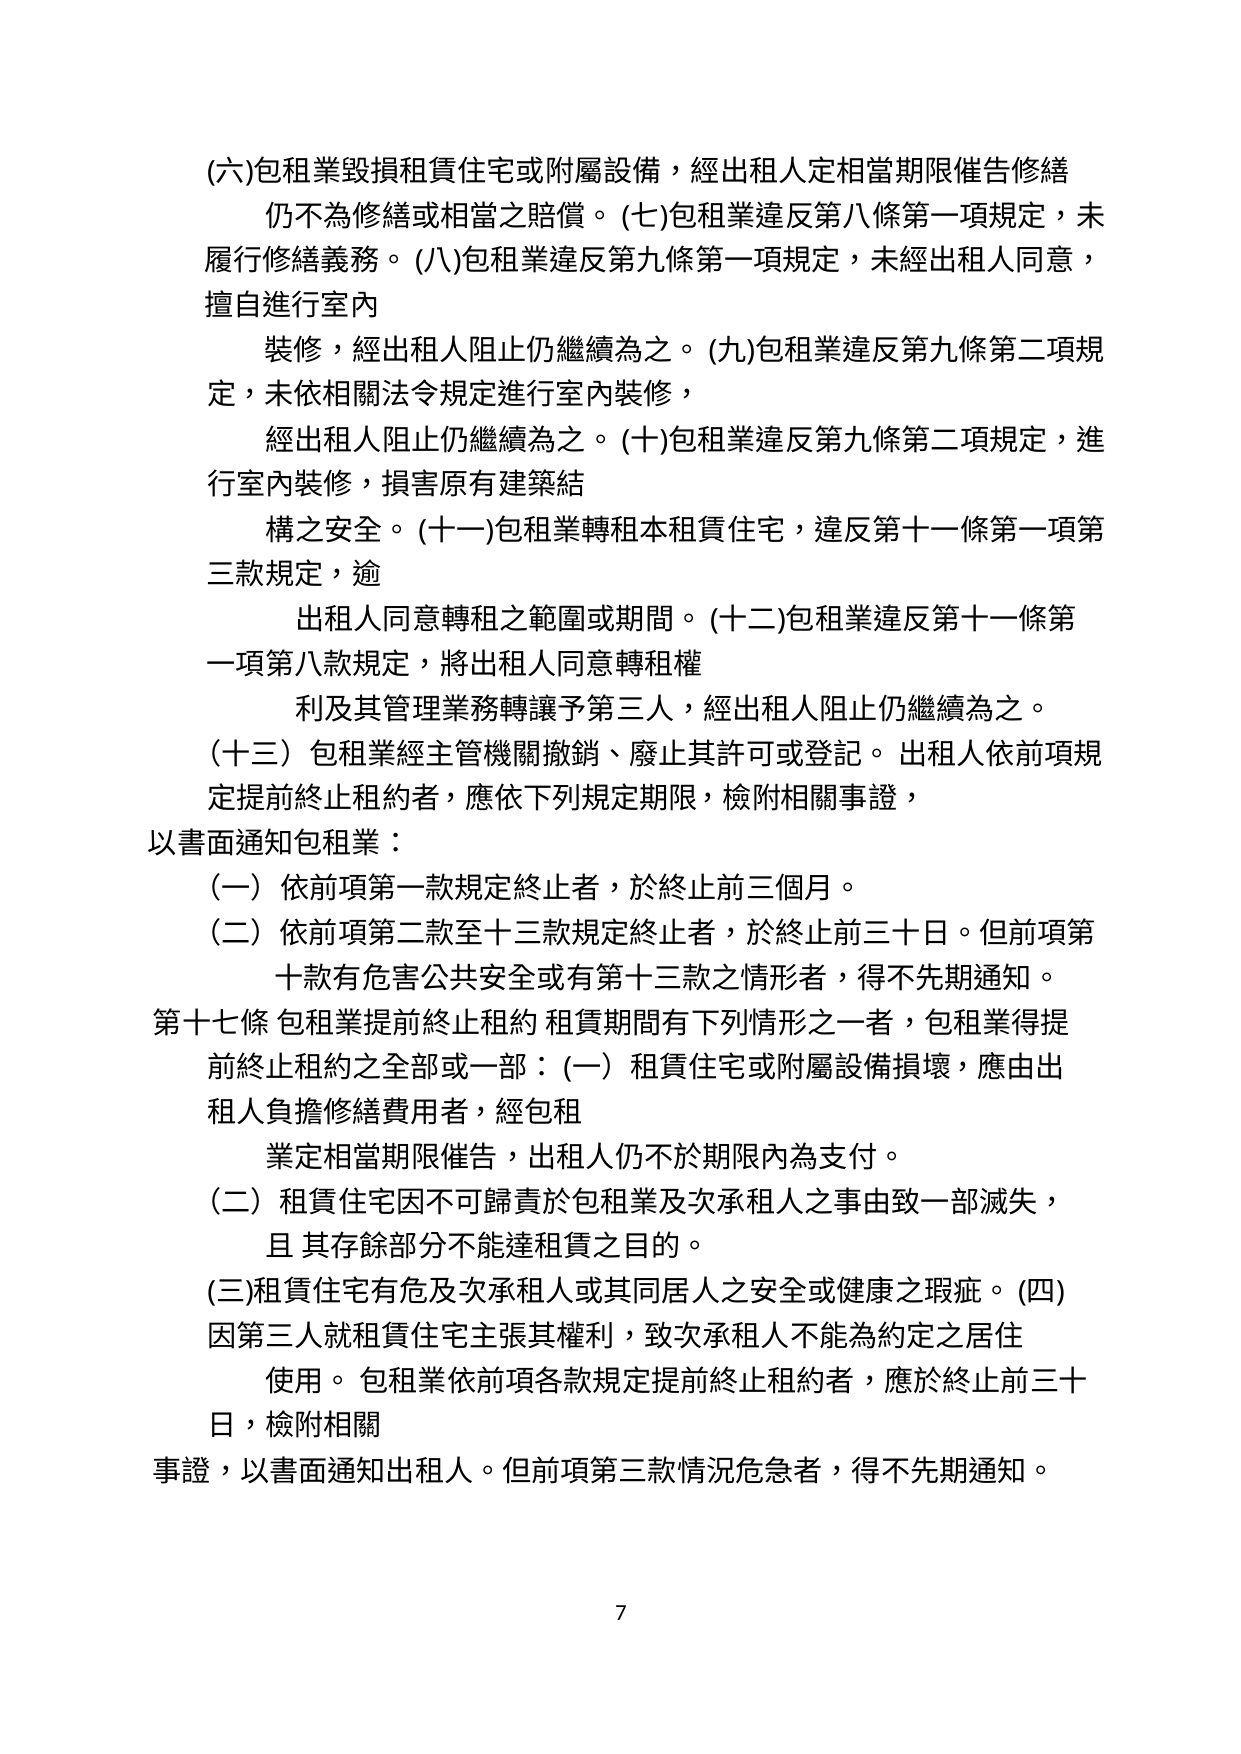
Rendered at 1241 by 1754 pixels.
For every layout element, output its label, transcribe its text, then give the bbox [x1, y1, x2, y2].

text （二）租賃住宅因不可歸責於包租業及次承租人之事由致一部滅失，且 其存餘部分不能達租賃之目的。 [192, 1178, 1080, 1265]
text （二）依前項第二款至十三款規定終止者，於終止前三十日。但前項第 十款有危害公共安全或有第十三款之情形者，得不先期通知。 [192, 910, 1130, 996]
text 仍不為修繕或相當之賠償。 (七)包租業違反第八條第一項規定，未履行修繕義務。 (八)包租業違反第九條第一項規定，未經出租人同意，擅自進行室內 [204, 192, 1130, 324]
text (六)包租業毀損租賃住宅或附屬設備，經出租人定相當期限催告修繕 [207, 150, 1130, 190]
text 使用。 包租業依前項各款規定提前終止租約者，應於終止前三十日，檢附相關 [207, 1357, 1092, 1444]
text 業定相當期限催告，出租人仍不於期限內為支付。 [265, 1133, 1130, 1176]
text 第十七條 包租業提前終止租約 租賃期間有下列情形之一者，包租業得提前終止租約之全部或一部： (一）租賃住宅或附屬設備損壞，應由出租人負擔修繕費用者，經包租 [153, 999, 1086, 1130]
text 以書面通知包租業： [148, 820, 1130, 862]
text （十三）包租業經主管機關撤銷、廢止其許可或登記。 出租人依前項規定提前終止租約者，應依下列規定期限，檢附相關事證， [192, 730, 1118, 817]
text 經出租人阻止仍繼續為之。 (十)包租業違反第九條第二項規定，進行室內裝修，損害原有建築結 [207, 416, 1130, 503]
text 利及其管理業務轉讓予第三人，經出租人阻止仍繼續為之。 [295, 686, 1130, 728]
text 裝修，經出租人阻止仍繼續為之。 (九)包租業違反第九條第二項規定，未依相關法令規定進行室內裝修， [207, 326, 1130, 413]
text （一）依前項第一款規定終止者，於終止前三個月。 [192, 865, 1130, 907]
text 事證，以書面通知出租人。但前項第三款情況危急者，得不先期通知。 [152, 1447, 1130, 1490]
text 構之安全。 (十一)包租業轉租本租賃住宅，違反第十一條第一項第三款規定，逾 [206, 506, 1130, 593]
text (三)租賃住宅有危及次承租人或其同居人之安全或健康之瑕疵。 (四)因第三人就租賃住宅主張其權利，致次承租人不能為約定之居住 [207, 1268, 1080, 1354]
text 出租人同意轉租之範圍或期間。 (十二)包租業違反第十一條第一項第八款規定，將出租人同意轉租權 [206, 596, 1080, 682]
